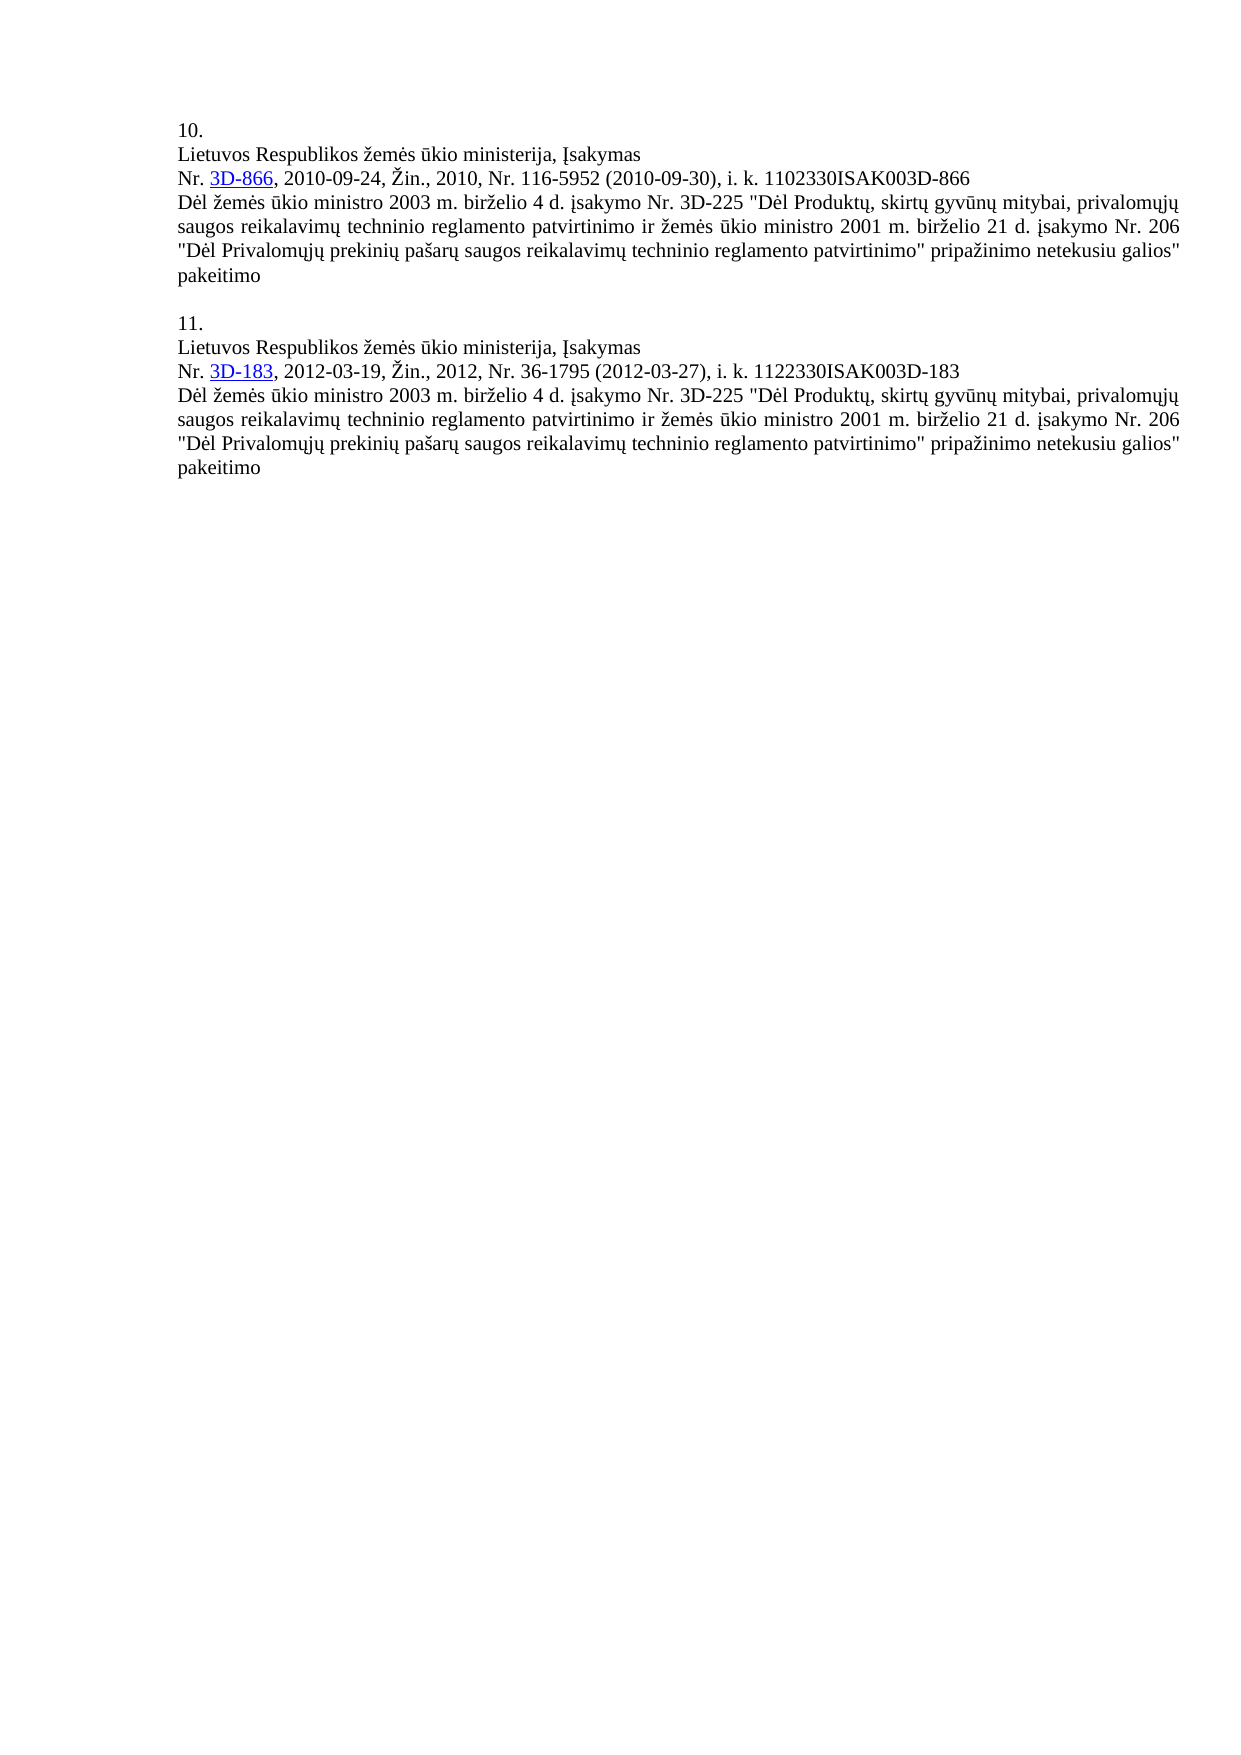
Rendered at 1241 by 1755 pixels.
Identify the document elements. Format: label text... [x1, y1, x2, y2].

text Dėl žemės ūkio ministro 2003 m. birželio 4 d. įsakymo Nr. 3D-225 "Dėl Produktų, skirtų gyvūnų mitybai, privalomųjų saugos reikalavimų techninio reglamento patvirtinimo ir žemės ūkio ministro 2001 m. birželio 21 d. įsakymo Nr. 206 "Dėl Privalomųjų prekinių pašarų saugos reikalavimų techninio reglamento patvirtinimo" pripažinimo netekusiu galios" pakeitimo [177, 190, 1181, 287]
text 10. [177, 118, 1181, 142]
text 11. [177, 311, 1181, 335]
text Lietuvos Respublikos žemės ūkio ministerija, Įsakymas [177, 335, 1181, 359]
text Nr. 3D-866, 2010-09-24, Žin., 2010, Nr. 116-5952 (2010-09-30), i. k. 1102330ISAK003D-866 [177, 166, 1181, 190]
text Dėl žemės ūkio ministro 2003 m. birželio 4 d. įsakymo Nr. 3D-225 "Dėl Produktų, skirtų gyvūnų mitybai, privalomųjų saugos reikalavimų techninio reglamento patvirtinimo ir žemės ūkio ministro 2001 m. birželio 21 d. įsakymo Nr. 206 "Dėl Privalomųjų prekinių pašarų saugos reikalavimų techninio reglamento patvirtinimo" pripažinimo netekusiu galios" pakeitimo [177, 383, 1181, 479]
text Lietuvos Respublikos žemės ūkio ministerija, Įsakymas [177, 142, 1181, 166]
text Nr. 3D-183, 2012-03-19, Žin., 2012, Nr. 36-1795 (2012-03-27), i. k. 1122330ISAK003D-183 [177, 359, 1181, 383]
